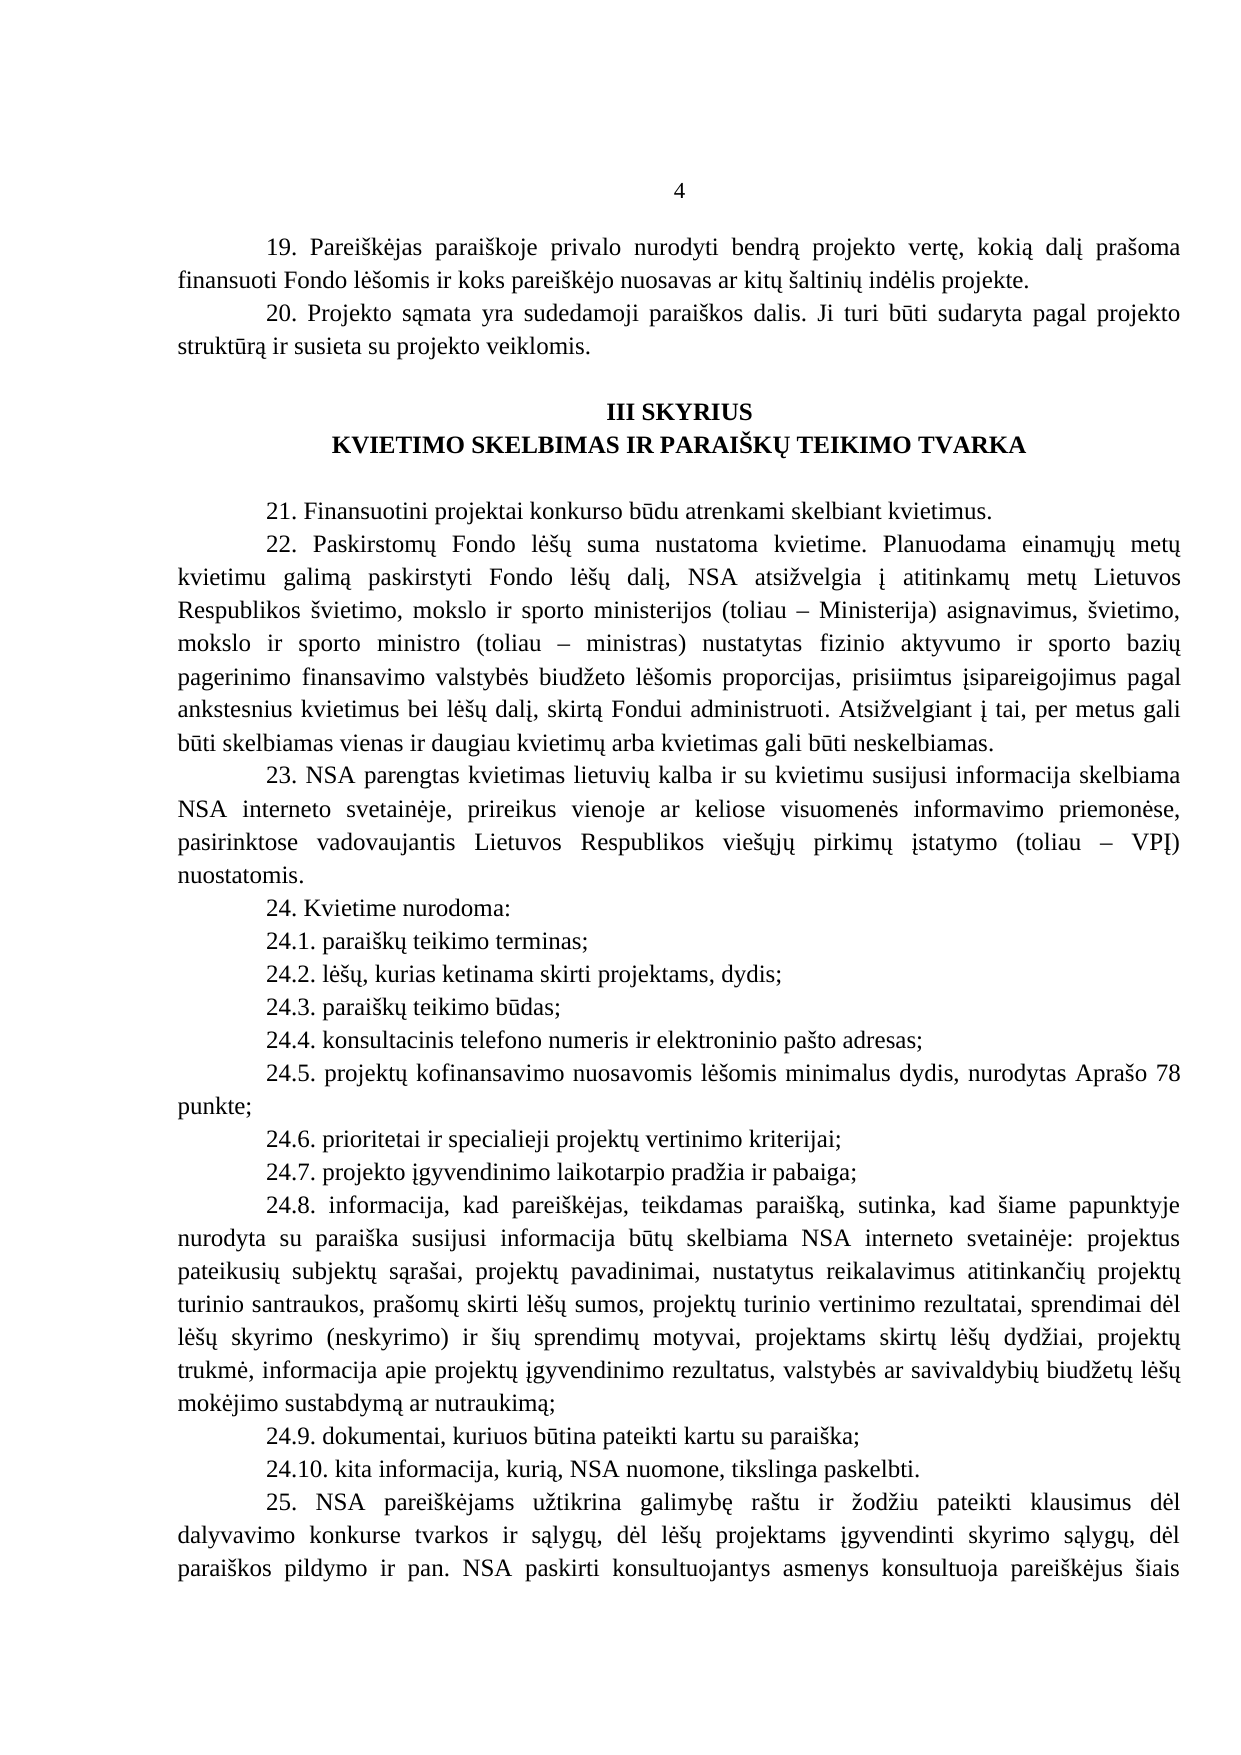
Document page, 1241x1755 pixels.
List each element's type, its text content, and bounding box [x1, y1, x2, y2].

text 21. Finansuotini projektai konkurso būdu atrenkami skelbiant kvietimus. [177, 496, 1181, 525]
text 19. Pareiškėjas paraiškoje privalo nurodyti bendrą projekto vertę, kokią dalį prašoma finansuoti Fondo lėšomis ir koks pareiškėjo nuosavas ar kitų šaltinių indėlis projekte. [177, 232, 1181, 294]
text 24.10. kita informacija, kurią, NSA nuomone, tikslinga paskelbti. [177, 1454, 1181, 1483]
text 24.8. informacija, kad pareiškėjas, teikdamas paraišką, sutinka, kad šiame papunktyje nurodyta su paraiška susijusi informacija būtų skelbiama NSA interneto svetainėje: projektus pateikusių subjektų sąrašai, projektų pavadinimai, nustatytus reikalavimus atitinkančių projektų turinio santraukos, prašomų skirti lėšų sumos, projektų turinio vertinimo rezultatai, sprendimai dėl lėšų skyrimo (neskyrimo) ir šių sprendimų motyvai, projektams skirtų lėšų dydžiai, projektų trukmė, informacija apie projektų įgyvendinimo rezultatus, valstybės ar savivaldybių biudžetų lėšų mokėjimo sustabdymą ar nutraukimą; [177, 1190, 1181, 1417]
text KVIETIMO SKELBIMAS IR PARAIŠKŲ TEIKIMO TVARKA [177, 430, 1181, 459]
text 24.3. paraiškų teikimo būdas; [177, 992, 1181, 1021]
text 24.5. projektų kofinansavimo nuosavomis lėšomis minimalus dydis, nurodytas Aprašo 78 punkte; [177, 1058, 1181, 1119]
text 24.6. prioritetai ir specialieji projektų vertinimo kriterijai; [177, 1124, 1181, 1153]
text III SKYRIUS [177, 397, 1181, 426]
text 20. Projekto sąmata yra sudedamoji paraiškos dalis. Ji turi būti sudaryta pagal projekto struktūrą ir susieta su projekto veiklomis. [177, 298, 1181, 360]
text 24. Kvietime nurodoma: [177, 893, 1181, 921]
text 23. NSA parengtas kvietimas lietuvių kalba ir su kvietimu susijusi informacija skelbiama NSA interneto svetainėje, prireikus vienoje ar keliose visuomenės informavimo priemonėse, pasirinktose vadovaujantis Lietuvos Respublikos viešųjų pirkimų įstatymo (toliau – VPĮ) nuostatomis. [177, 761, 1181, 888]
text 22. Paskirstomų Fondo lėšų suma nustatoma kvietime. Planuodama einamųjų metų kvietimu galimą paskirstyti Fondo lėšų dalį, NSA atsižvelgia į atitinkamų metų Lietuvos Respublikos švietimo, mokslo ir sporto ministerijos (toliau – Ministerija) asignavimus, švietimo, mokslo ir sporto ministro (toliau – ministras) nustatytas fizinio aktyvumo ir sporto bazių pagerinimo finansavimo valstybės biudžeto lėšomis proporcijas, prisiimtus įsipareigojimus pagal ankstesnius kvietimus bei lėšų dalį, skirtą Fondui administruoti. Atsižvelgiant į tai, per metus gali būti skelbiamas vienas ir daugiau kvietimų arba kvietimas gali būti neskelbiamas. [177, 529, 1181, 756]
text 24.2. lėšų, kurias ketinama skirti projektams, dydis; [177, 959, 1181, 987]
text 25. NSA pareiškėjams užtikrina galimybę raštu ir žodžiu pateikti klausimus dėl dalyvavimo konkurse tvarkos ir sąlygų, dėl lėšų projektams įgyvendinti skyrimo sąlygų, dėl paraiškos pildymo ir pan. NSA paskirti konsultuojantys asmenys konsultuoja pareiškėjus šiais [177, 1487, 1181, 1582]
text 24.1. paraiškų teikimo terminas; [177, 926, 1181, 954]
text 24.9. dokumentai, kuriuos būtina pateikti kartu su paraiška; [177, 1421, 1181, 1450]
text 24.4. konsultacinis telefono numeris ir elektroninio pašto adresas; [177, 1025, 1181, 1053]
text 24.7. projekto įgyvendinimo laikotarpio pradžia ir pabaiga; [177, 1157, 1181, 1186]
